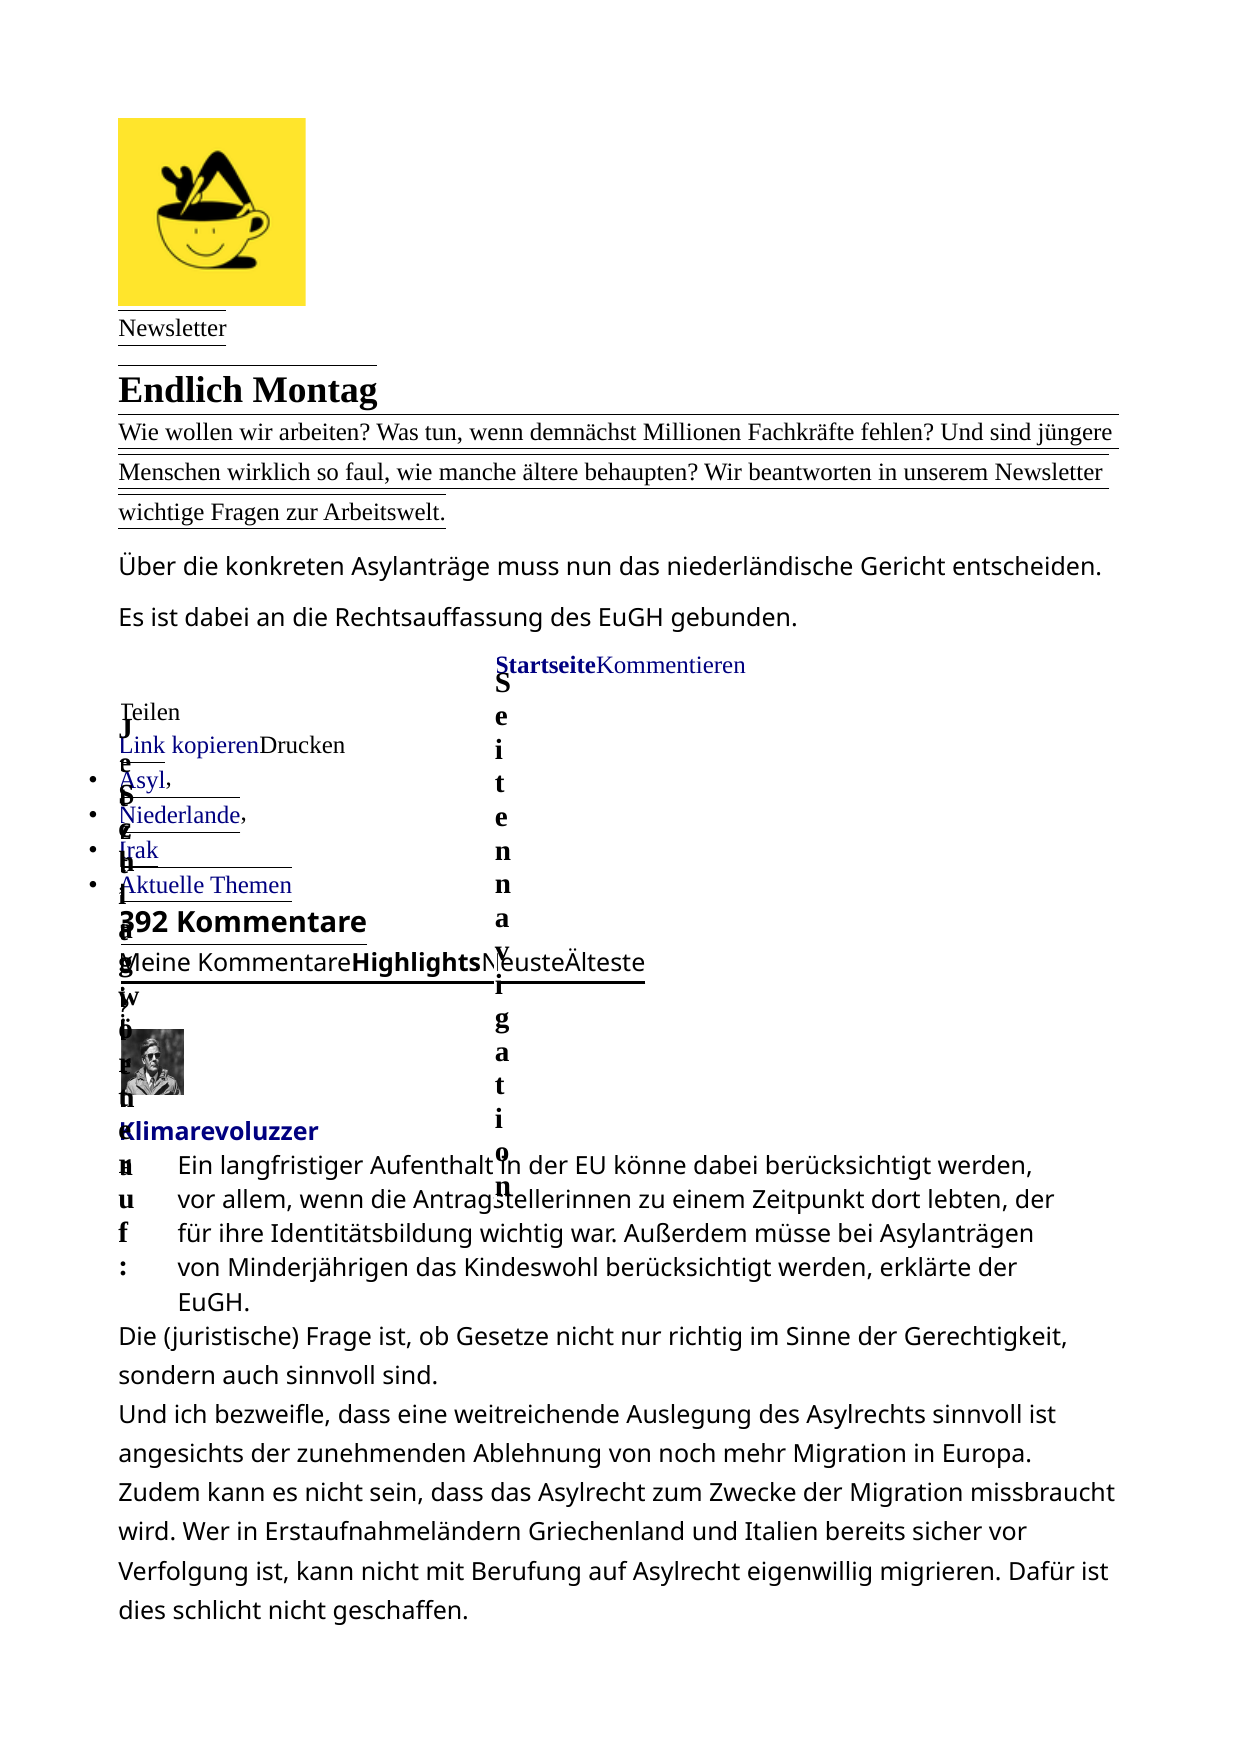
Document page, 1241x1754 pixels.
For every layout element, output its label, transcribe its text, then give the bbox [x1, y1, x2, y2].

text StartseiteKommentieren [118, 650, 1122, 679]
text Über die konkreten Asylanträge muss nun das niederländische Gericht entscheiden. Es ist dabei an die Rechtsauffassung des EuGH gebunden. [118, 548, 1122, 633]
text Teilen [497, 697, 1122, 726]
text Link kopierenDrucken [121, 730, 494, 759]
list Niederlande [497, 797, 1122, 832]
list Aktuelle Themen [121, 867, 494, 901]
text Ein langfristiger Aufenthalt in der EU könne dabei berücksichtigt werden, vor allem, wenn die Antragstellerinnen zu einem Zeitpunkt dort lebten, der für ihre Identitätsbildung wichtig war. Außerdem müsse bei Asylanträgen von Minderjährigen das Kindeswohl berücksichtigt werden, erklärte der EuGH. [177, 1148, 1063, 1318]
text Die (juristische) Frage ist, ob Gesetze nicht nur richtig im Sinne der Gerechtigkeit, sondern auch sinnvoll sind. [118, 1318, 1122, 1391]
picture [121, 1029, 184, 1095]
text ? [497, 990, 1122, 1024]
subtitle Endlich Montag [118, 364, 1122, 414]
list Asyl [118, 762, 129, 783]
text Zudem kann es nicht sein, dass das Asylrecht zum Zwecke der Migration missbraucht wird. Wer in Erstaufnahmeländern Griechenland und Italien bereits sicher vor Verfolgung ist, kann nicht mit Berufung auf Asylrecht eigenwillig migrieren. Dafür ist dies schlicht nicht geschaffen. [118, 1475, 1122, 1626]
list Asyl [123, 762, 494, 797]
list Aktuelle Themen [497, 867, 1122, 901]
list Irak [497, 832, 1122, 867]
text Meine KommentareHighlightsNeusteÄlteste [121, 944, 494, 981]
picture [118, 118, 306, 306]
subtitle 392 Kommentare [121, 901, 494, 944]
text Und ich bezweifle, dass eine weitreichende Auslegung des Asylrechts sinnvoll ist angesichts der zunehmenden Ablehnung von noch mehr Migration in Europa. [118, 1397, 1122, 1470]
list Irak [121, 832, 494, 867]
list Niederlande [121, 797, 494, 832]
subtitle Klimarevoluzzer [497, 1114, 1122, 1148]
text Teilen [118, 697, 494, 726]
text Wie wollen wir arbeiten? Was tun, wenn demnächst Millionen Fachkräfte fehlen? Und sind jüngere Menschen wirklich so faul, wie manche ältere behaupten? Wir beantworten in unserem Newsletter wichtige Fragen zur Arbeitswelt. [118, 414, 1122, 528]
text Link kopierenDrucken [497, 730, 1122, 759]
text ? [121, 990, 494, 1024]
text Meine KommentareHighlightsNeusteÄlteste [497, 944, 1122, 984]
list Asyl [497, 762, 1122, 797]
subtitle Klimarevoluzzer [121, 1114, 494, 1148]
text Newsletter [118, 310, 1122, 345]
subtitle 392 Kommentare [497, 901, 1122, 944]
